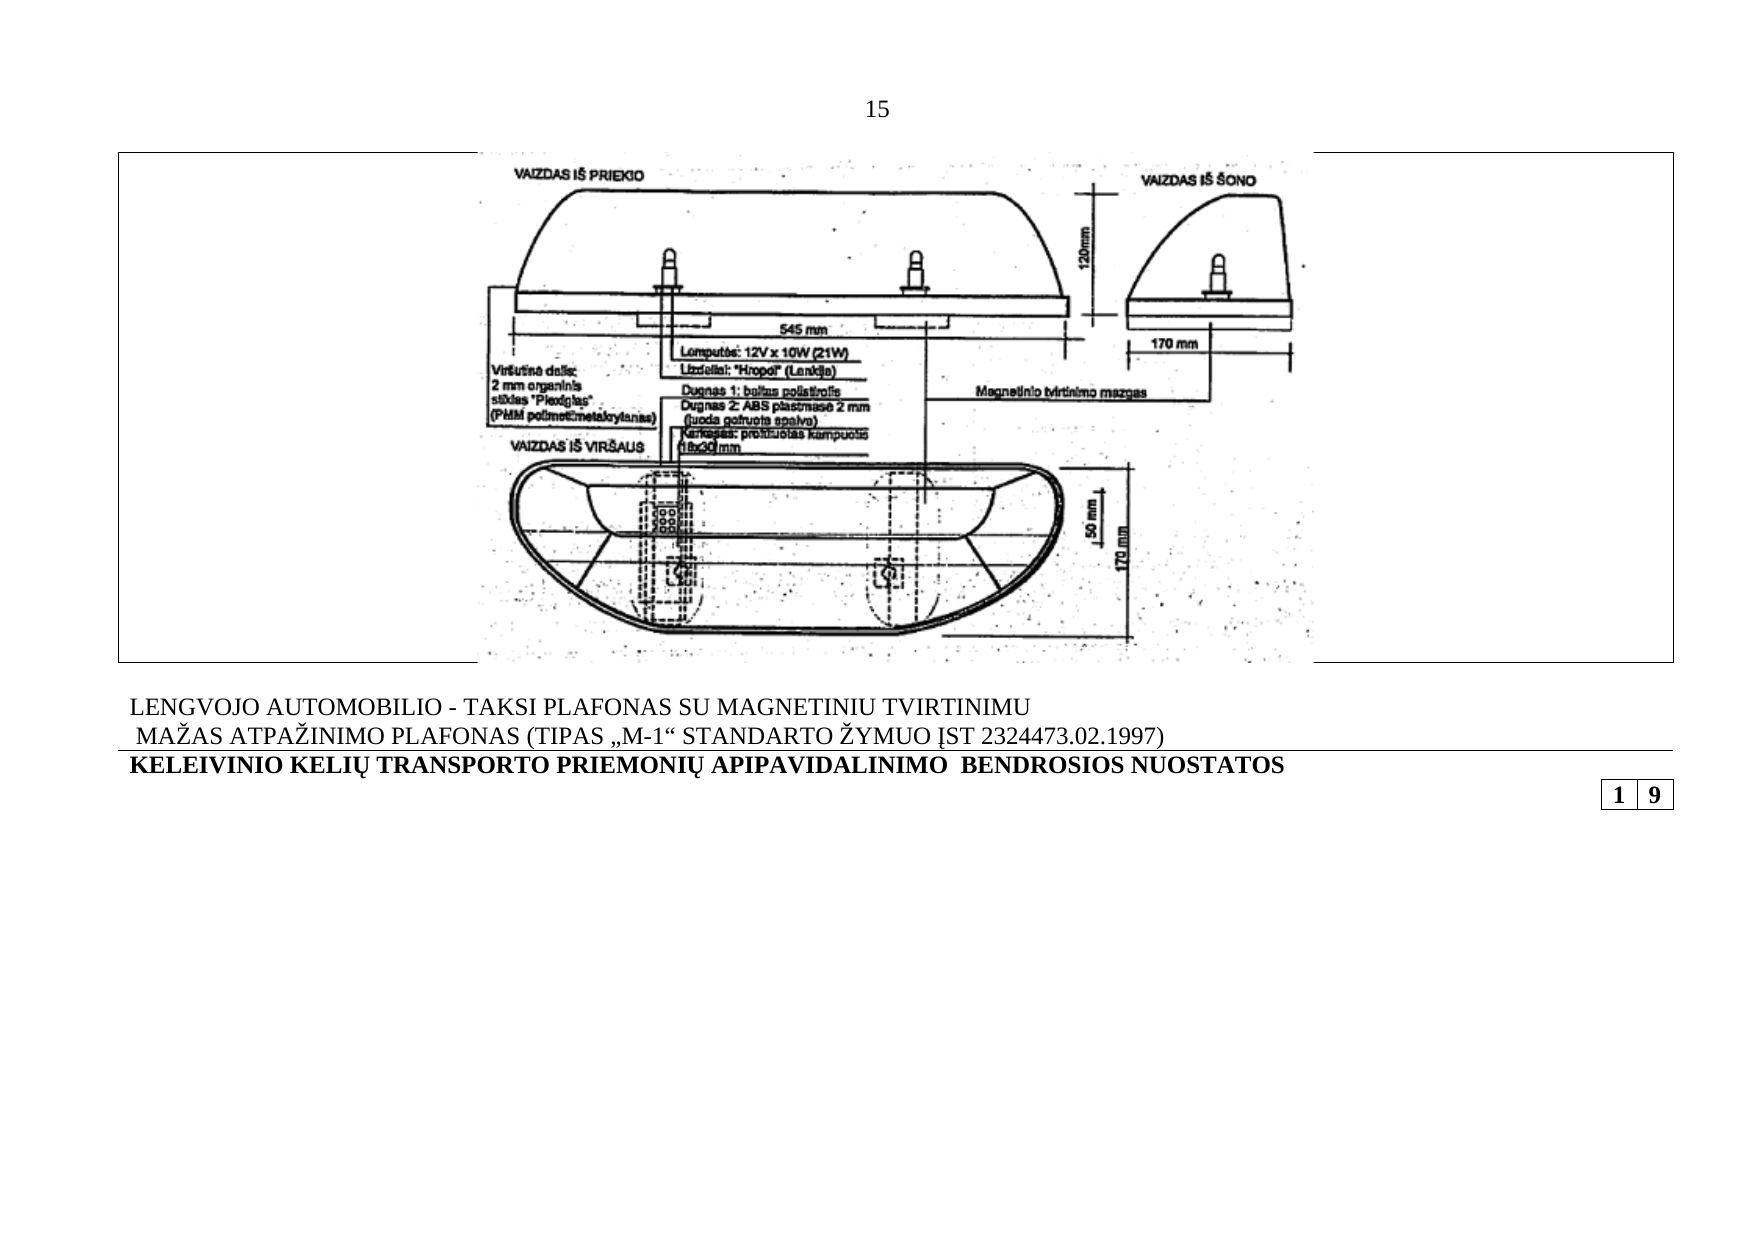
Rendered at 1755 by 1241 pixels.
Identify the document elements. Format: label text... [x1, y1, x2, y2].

table_cell [1602, 751, 1637, 779]
table_header [1314, 153, 1673, 662]
table_cell LENGVOJO AUTOMOBILIO - TAKSI PLAFONAS SU MAGNETINIU TVIRTINIMU MAŽAS ATPAŽINIMO PLAFONAS (TIPAS „M-1“ STANDARTO ŽYMUO ĮST 2324473.02.1997) [118, 663, 1673, 749]
table_cell 1 [1602, 780, 1637, 809]
table_header [119, 153, 477, 662]
table_cell KELEIVINIO KELIŲ TRANSPORTO PRIEMONIŲ APIPAVIDALINIMO BENDROSIOS NUOSTATOS [118, 751, 1602, 809]
table_cell 9 [1638, 780, 1673, 809]
table_cell [1638, 751, 1673, 779]
